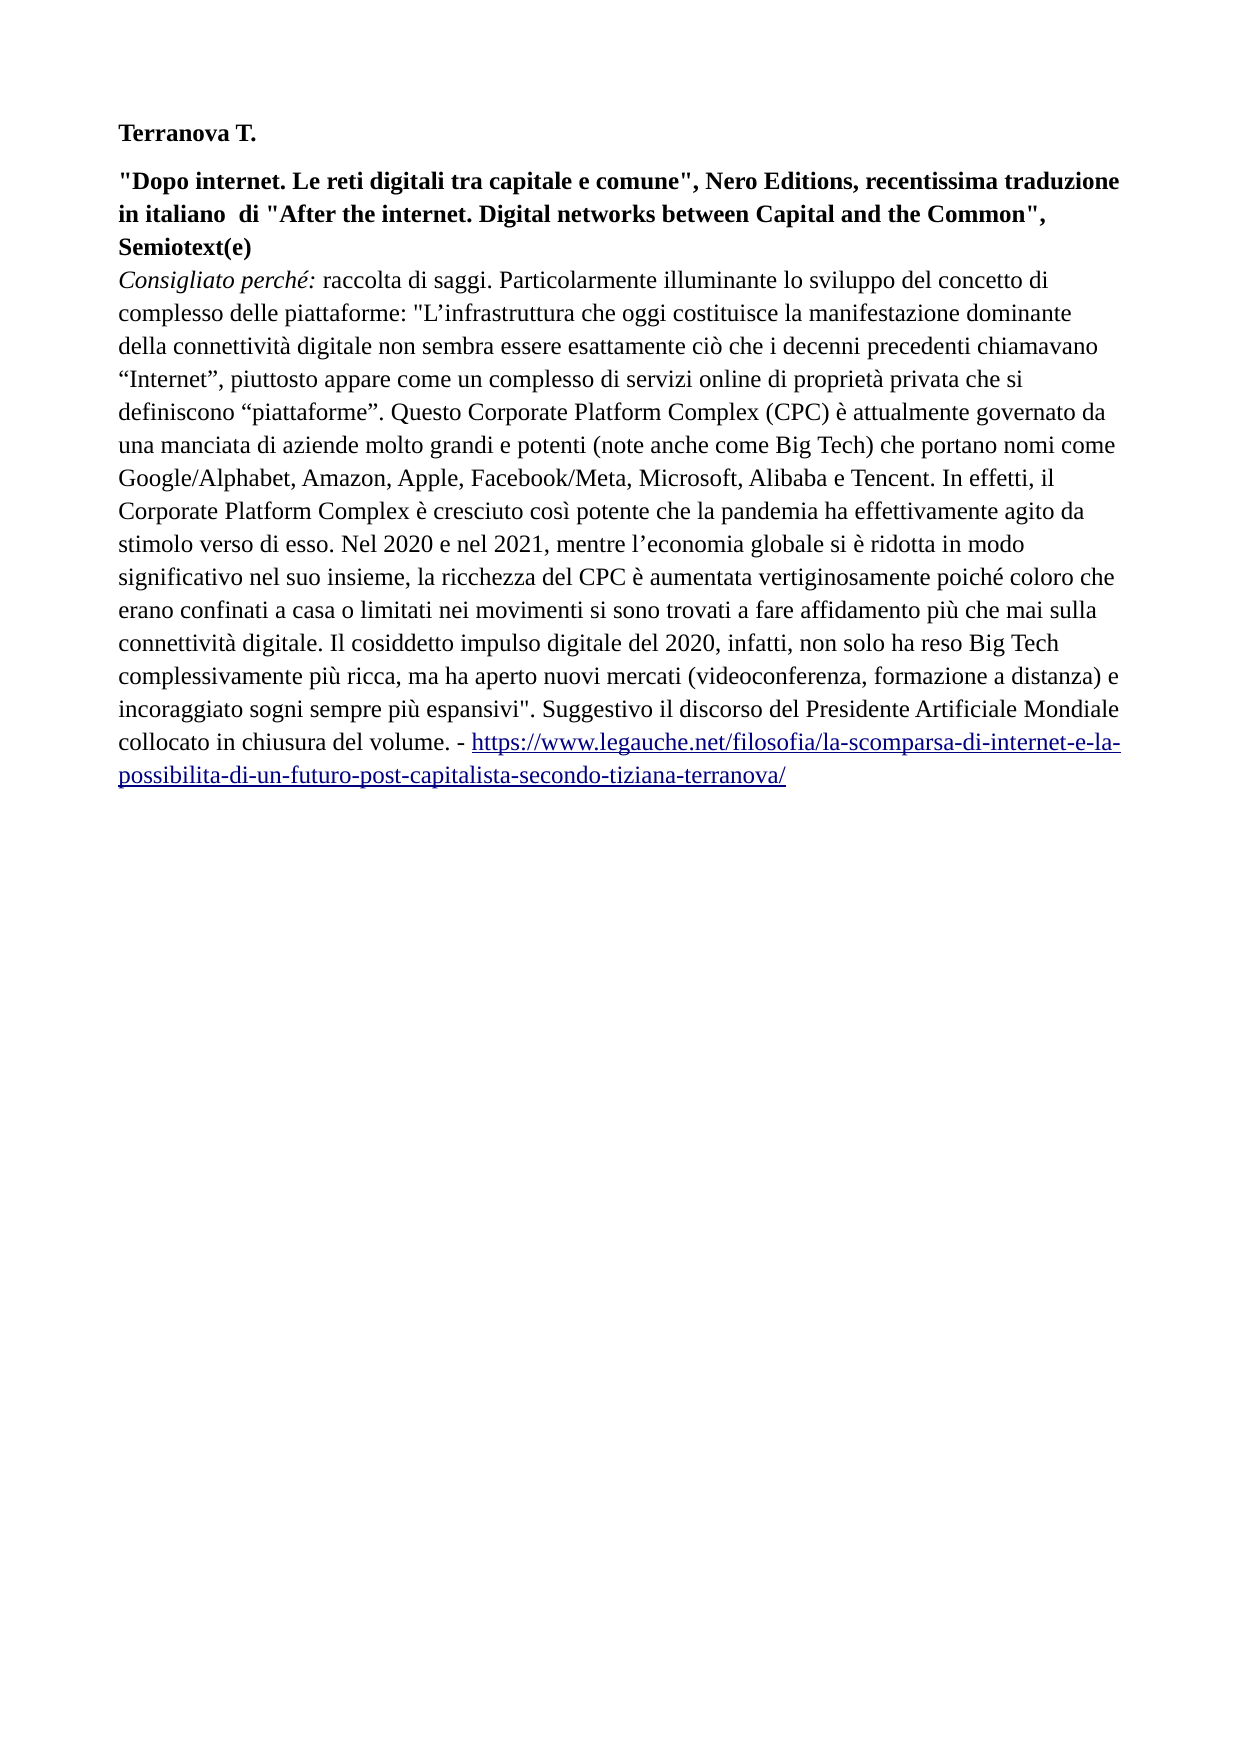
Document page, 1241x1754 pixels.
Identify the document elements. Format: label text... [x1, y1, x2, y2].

text Terranova T. [118, 118, 1122, 147]
text "Dopo internet. Le reti digitali tra capitale e comune", Nero Editions, recentissima traduzione in italiano di "After the internet. Digital networks between Capital and the Common", Semiotext(e) Consigliato perché: raccolta di saggi. Particolarmente illuminante lo sviluppo del concetto di complesso delle piattaforme: "L’infrastruttura che oggi costituisce la manifestazione dominante della connettività digitale non sembra essere esattamente ciò che i decenni precedenti chiamavano “Internet”, piuttosto appare come un complesso di servizi online di proprietà privata che si definiscono “piattaforme”. Questo Corporate Platform Complex (CPC) è attualmente governato da una manciata di aziende molto grandi e potenti (note anche come Big Tech) che portano nomi come Google/Alphabet, Amazon, Apple, Facebook/Meta, Microsoft, Alibaba e Tencent. In effetti, il Corporate Platform Complex è cresciuto così potente che la pandemia ha effettivamente agito da stimolo verso di esso. Nel 2020 e nel 2021, mentre l’economia globale si è ridotta in modo significativo nel suo insieme, la ricchezza del CPC è aumentata vertiginosamente poiché coloro che erano confinati a casa o limitati nei movimenti si sono trovati a fare affidamento più che mai sulla connettività digitale. Il cosiddetto impulso digitale del 2020, infatti, non solo ha reso Big Tech complessivamente più ricca, ma ha aperto nuovi mercati (videoconferenza, formazione a distanza) e incoraggiato sogni sempre più espansivi". Suggestivo il discorso del Presidente Artificiale Mondiale collocato in chiusura del volume. - https://www.legauche.net/filosofia/la-scomparsa-di-internet-e-la-possibilita-di-un-futuro-post-capitalista-secondo-tiziana-terranova/ [118, 166, 1122, 822]
